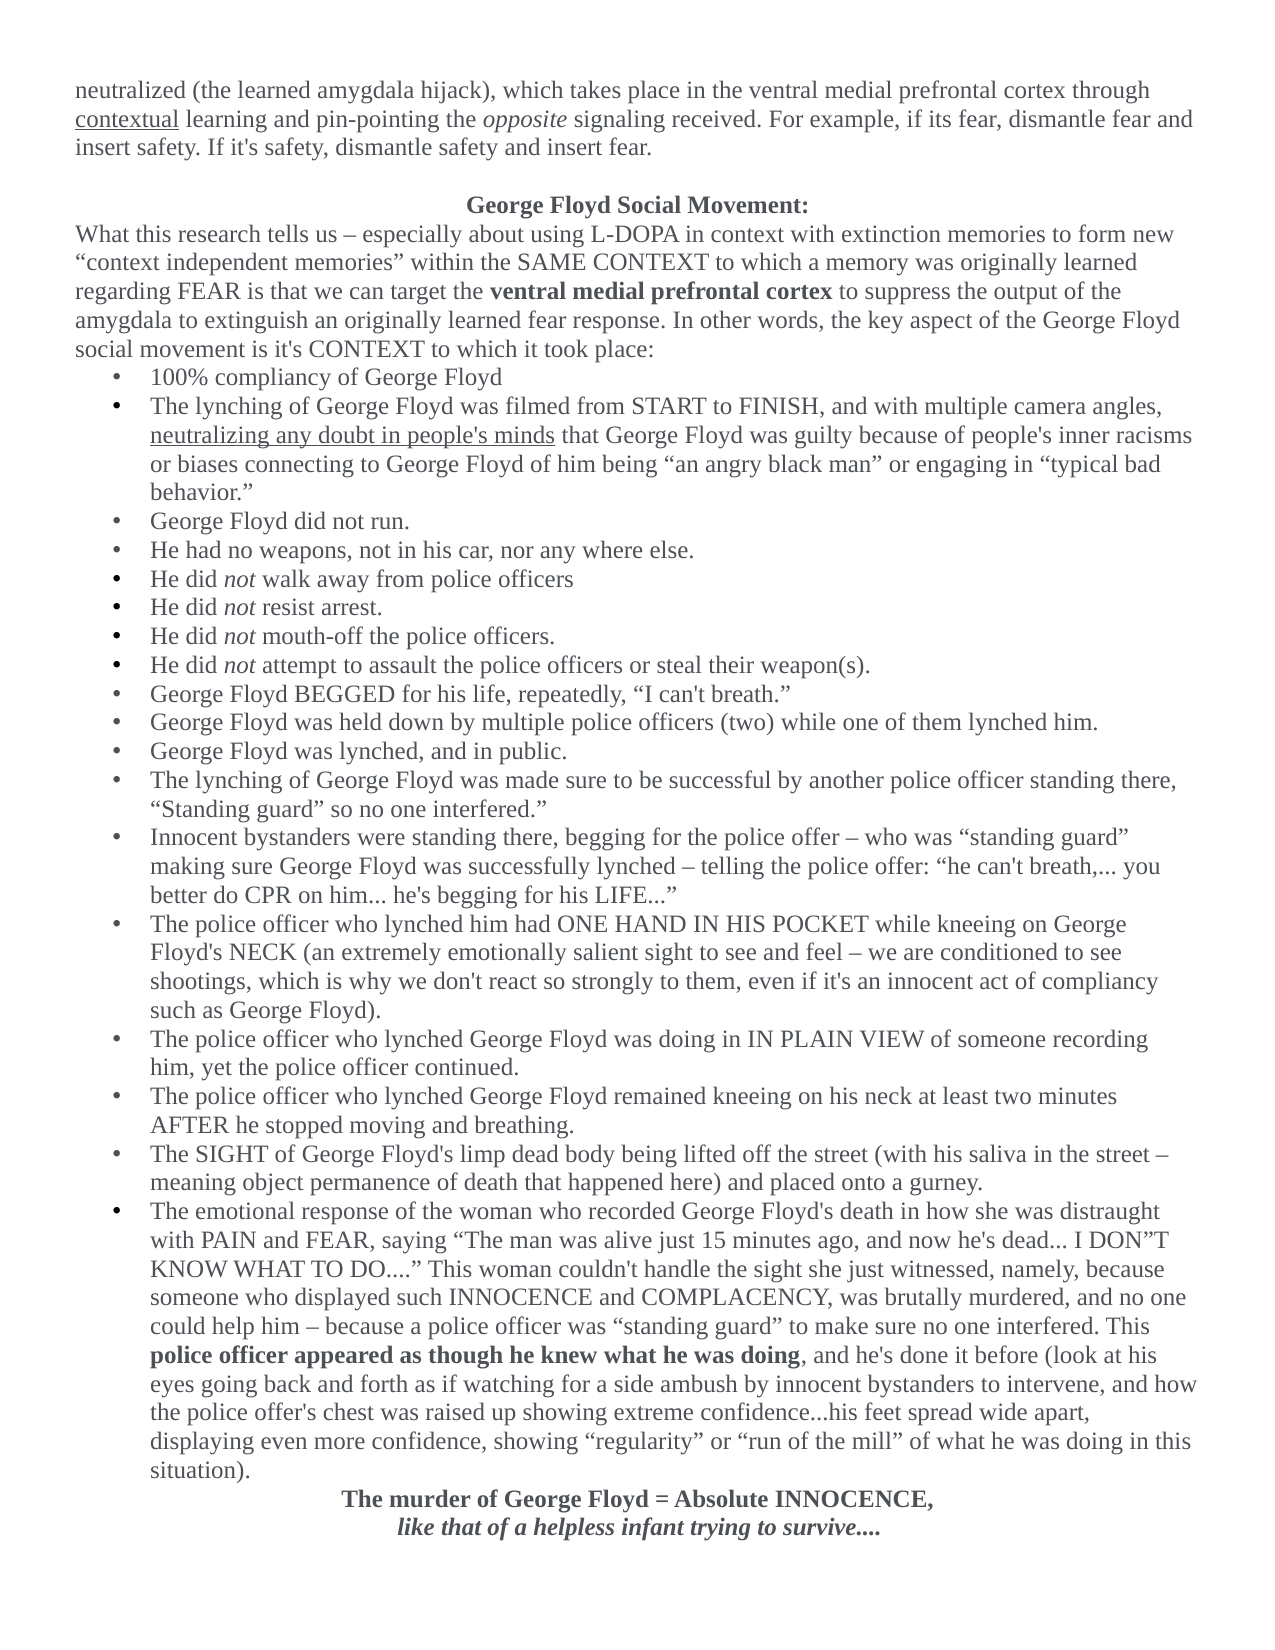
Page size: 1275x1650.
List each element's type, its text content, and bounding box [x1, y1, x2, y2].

list He did not attempt to assault the police officers or steal their weapon(s). [112, 650, 1200, 679]
list George Floyd BEGGED for his life, repeatedly, “I can't breath.” [112, 679, 1200, 707]
list George Floyd was held down by multiple police officers (two) while one of them lynched him. [112, 707, 1200, 736]
list He had no weapons, not in his car, nor any where else. [112, 535, 1200, 564]
list Innocent bystanders were standing there, begging for the police offer – who was “standing guard” making sure George Floyd was successfully lynched – telling the police offer: “he can't breath,... you better do CPR on him... he's begging for his LIFE...” [112, 822, 1200, 909]
list The emotional response of the woman who recorded George Floyd's death in how she was distraught with PAIN and FEAR, saying “The man was alive just 15 minutes ago, and now he's dead... I DON”T KNOW WHAT TO DO....” This woman couldn't handle the sight she just witnessed, namely, because someone who displayed such INNOCENCE and COMPLACENCY, was brutally murdered, and no one could help him – because a police officer was “standing guard” to make sure no one interfered. This police officer appeared as though he knew what he was doing, and he's done it before (look at his eyes going back and forth as if watching for a side ambush by innocent bystanders to intervene, and how the police offer's chest was raised up showing extreme confidence...his feet spread wide apart, displaying even more confidence, showing “regularity” or “run of the mill” of what he was doing in this situation). [112, 1196, 1200, 1484]
list He did not resist arrest. [112, 592, 1200, 621]
list He did not mouth-off the police officers. [112, 621, 1200, 650]
list 100% compliancy of George Floyd [112, 362, 1200, 391]
list The police officer who lynched George Floyd remained kneeing on his neck at least two minutes AFTER he stopped moving and breathing. [112, 1081, 1200, 1139]
list The lynching of George Floyd was filmed from START to FINISH, and with multiple camera angles, neutralizing any doubt in people's minds that George Floyd was guilty because of people's inner racisms or biases connecting to George Floyd of him being “an angry black man” or engaging in “typical bad behavior.” [112, 391, 1200, 506]
list The police officer who lynched George Floyd was doing in IN PLAIN VIEW of someone recording him, yet the police officer continued. [112, 1024, 1200, 1081]
list The SIGHT of George Floyd's limp dead body being lifted off the street (with his saliva in the street – meaning object permanence of death that happened here) and placed onto a gurney. [112, 1139, 1200, 1196]
list The police officer who lynched him had ONE HAND IN HIS POCKET while kneeing on George Floyd's NECK (an extremely emotionally salient sight to see and feel – we are conditioned to see shootings, which is why we don't react so strongly to them, even if it's an innocent act of compliancy such as George Floyd). [112, 909, 1200, 1024]
list He did not walk away from police officers [112, 564, 1200, 592]
text George Floyd Social Movement: [75, 190, 1200, 219]
text neutralized (the learned amygdala hijack), which takes place in the ventral medial prefrontal cortex through contextual learning and pin-pointing the opposite signaling received. For example, if its fear, dismantle fear and insert safety. If it's safety, dismantle safety and insert fear. [75, 75, 1200, 161]
list George Floyd did not run. [112, 506, 1200, 535]
list The lynching of George Floyd was made sure to be successful by another police officer standing there, “Standing guard” so no one interfered.” [112, 765, 1200, 822]
text What this research tells us – especially about using L-DOPA in context with extinction memories to form new “context independent memories” within the SAME CONTEXT to which a memory was originally learned regarding FEAR is that we can target the ventral medial prefrontal cortex to suppress the output of the amygdala to extinguish an originally learned fear response. In other words, the key aspect of the George Floyd social movement is it's CONTEXT to which it took place: [75, 219, 1200, 362]
list George Floyd was lynched, and in public. [112, 736, 1200, 765]
text The murder of George Floyd = Absolute INNOCENCE, like that of a helpless infant trying to survive.... [75, 1484, 1200, 1570]
